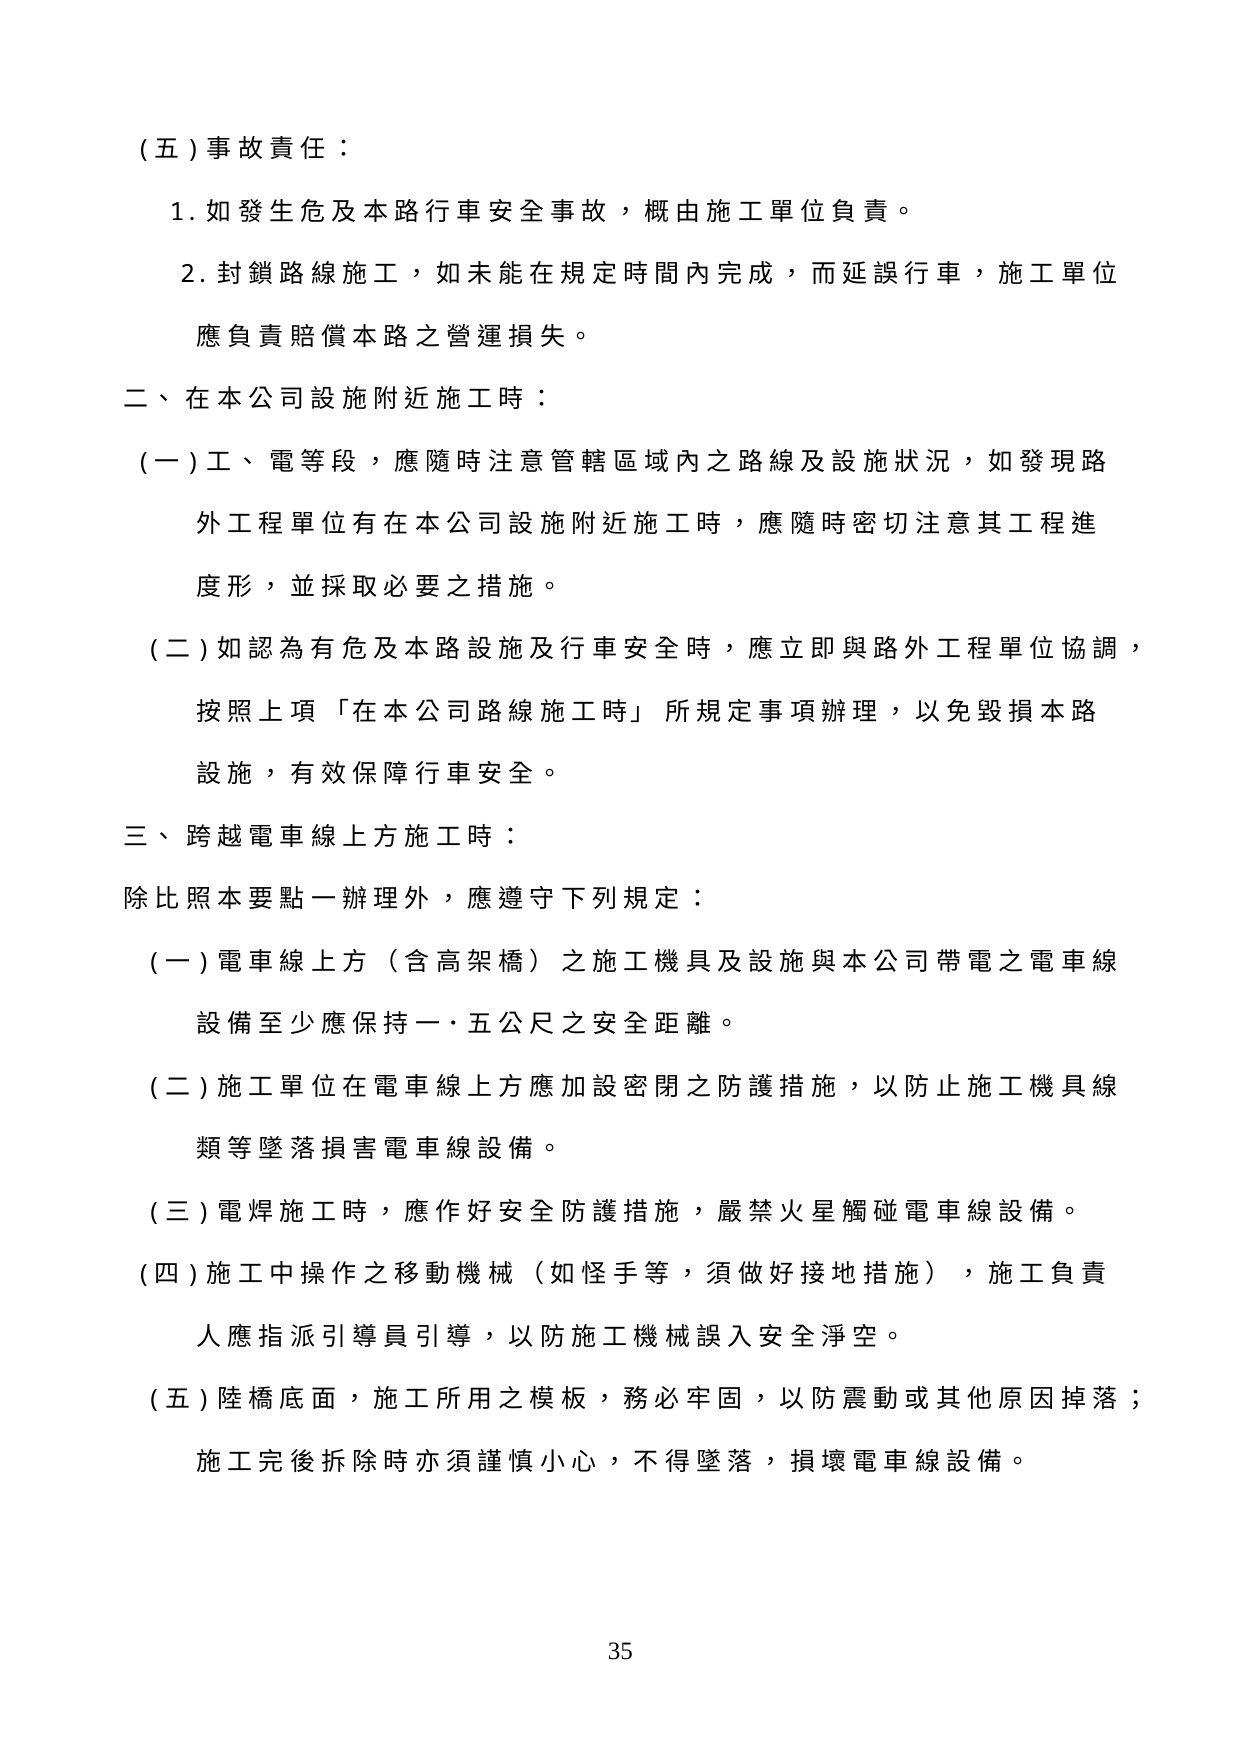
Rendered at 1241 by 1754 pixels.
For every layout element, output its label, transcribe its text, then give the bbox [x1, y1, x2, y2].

text (五)事故責任： [120, 105, 1120, 168]
text (一)電車線上方（含高架橋）之施工機具及設施與本公司帶電之電車線設備至少應保持一･五公尺之安全距離。 [120, 918, 1120, 1043]
text (五)陸橋底面，施工所用之模板，務必牢固，以防震動或其他原因掉落；施工完後拆除時亦須謹慎小心，不得墜落，損壞電車線設備。 [120, 1355, 1120, 1480]
text 2.封鎖路線施工，如未能在規定時間內完成，而延誤行車，施工單位應負責賠償本路之營運損失。 [120, 230, 1120, 355]
text 1.如發生危及本路行車安全事故，概由施工單位負責。 [120, 168, 1120, 230]
text (二)如認為有危及本路設施及行車安全時，應立即與路外工程單位協調，按照上項「在本公司路線施工時」所規定事項辦理，以免毀損本路設施，有效保障行車安全。 [120, 605, 1120, 793]
text 除比照本要點一辦理外，應遵守下列規定： [120, 855, 1120, 918]
text (三)電焊施工時，應作好安全防護措施，嚴禁火星觸碰電車線設備。 [120, 1168, 1120, 1230]
text 三、跨越電車線上方施工時： [120, 793, 1120, 855]
text (二)施工單位在電車線上方應加設密閉之防護措施，以防止施工機具線類等墜落損害電車線設備。 [120, 1043, 1120, 1168]
text (四)施工中操作之移動機械（如怪手等，須做好接地措施），施工負責人應指派引導員引導，以防施工機械誤入安全淨空。 [120, 1230, 1120, 1355]
text (一)工、電等段，應隨時注意管轄區域內之路線及設施狀況，如發現路外工程單位有在本公司設施附近施工時，應隨時密切注意其工程進度形，並採取必要之措施。 [120, 418, 1120, 605]
text 二、在本公司設施附近施工時： [120, 355, 1120, 418]
